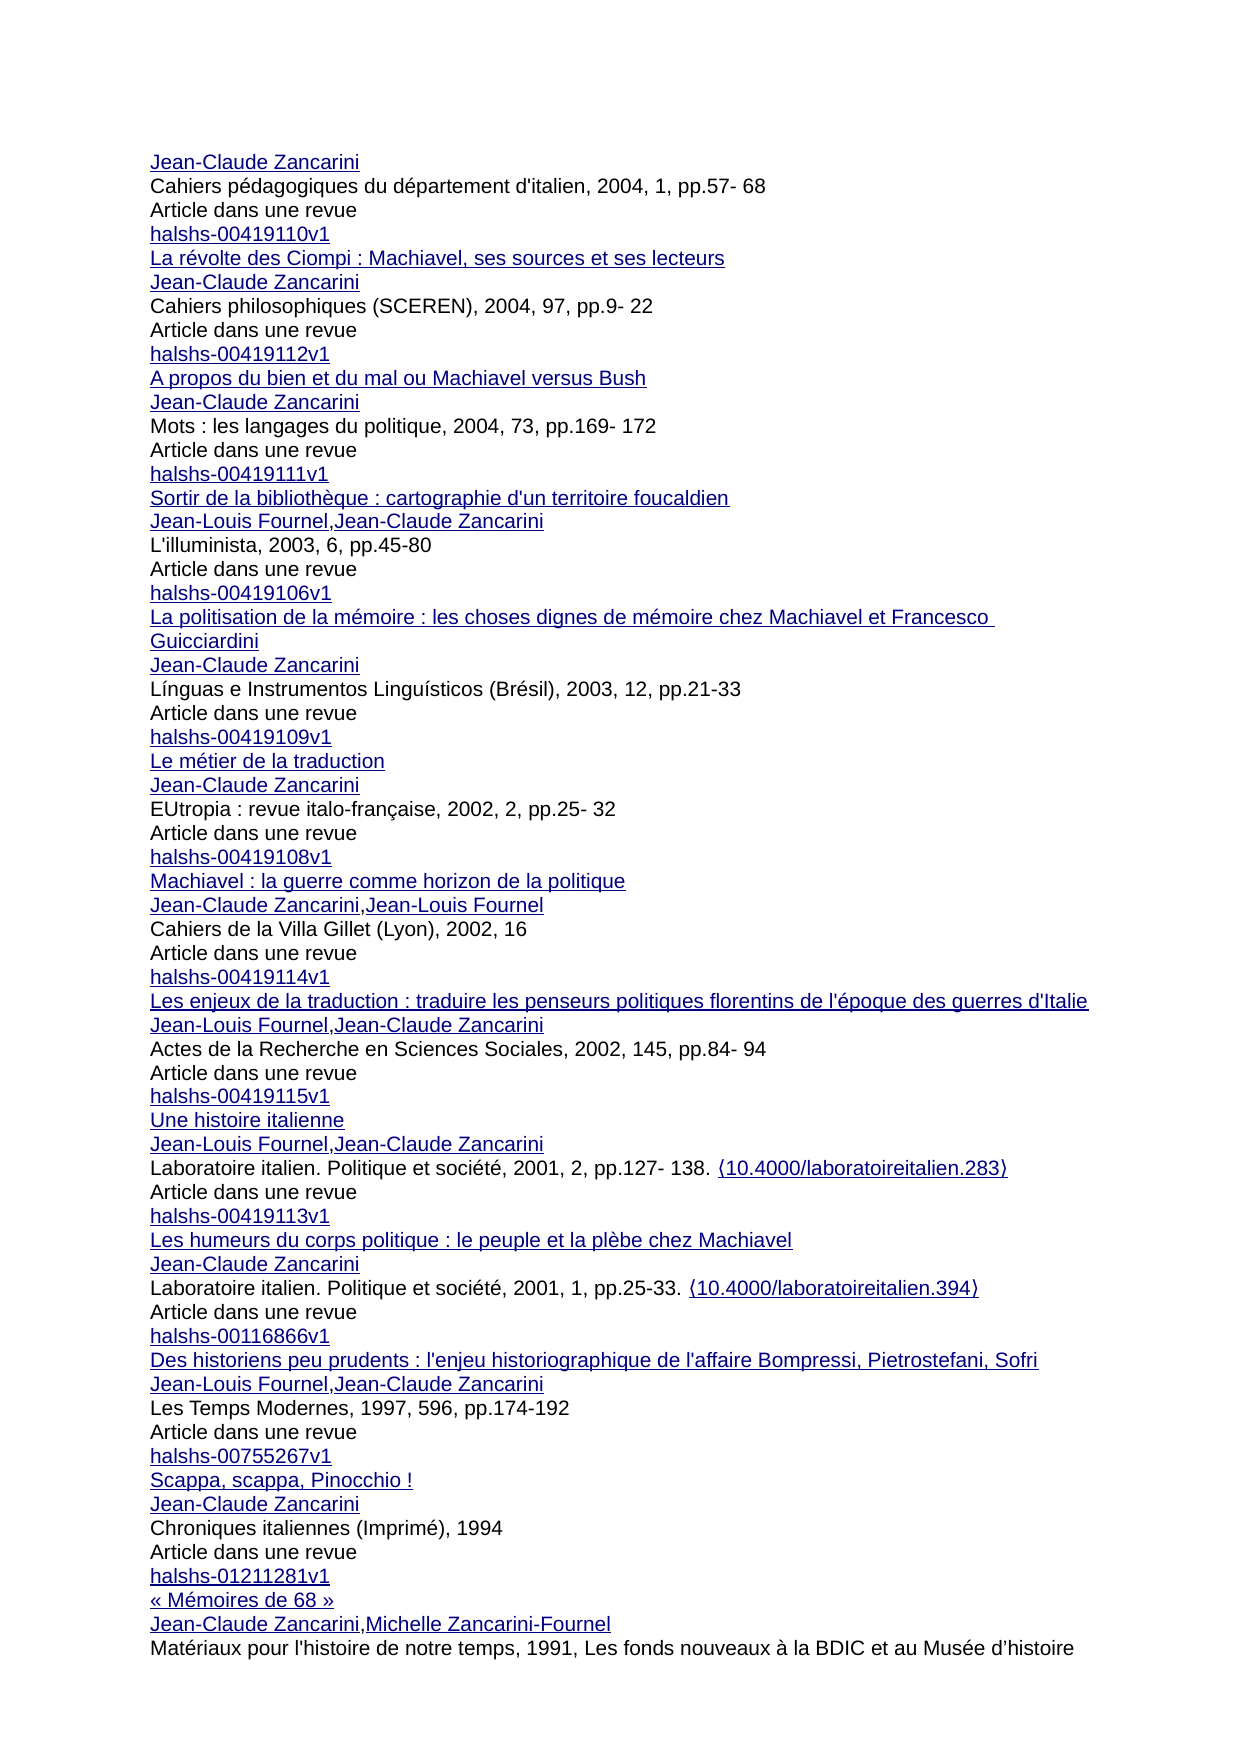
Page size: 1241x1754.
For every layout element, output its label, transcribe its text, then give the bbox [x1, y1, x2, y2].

table_cell Les enjeux de la traduction : traduire les penseurs politiques florentins de l'époque des guerres d'Italie Jean-Louis Fournel,Jean-Claude Zancarini Actes de la Recherche en Sciences Sociales, 2002, 145, pp.84- 94 Article dans une revue halshs-00419115v1 [150, 989, 1090, 1108]
table_cell La révolte des Ciompi : Machiavel, ses sources et ses lecteurs Jean-Claude Zancarini Cahiers philosophiques (SCEREN), 2004, 97, pp.9- 22 Article dans une revue halshs-00419112v1 [150, 246, 1090, 366]
table_cell Machiavel : la guerre comme horizon de la politique Jean-Claude Zancarini,Jean-Louis Fournel Cahiers de la Villa Gillet (Lyon), 2002, 16 Article dans une revue halshs-00419114v1 [150, 869, 1090, 988]
table_cell « Mémoires de 68 » Jean-Claude Zancarini,Michelle Zancarini-Fournel Matériaux pour l'histoire de notre temps, 1991, Les fonds nouveaux à la BDIC et au Musée d’histoire [150, 1588, 1090, 1659]
table_cell Sortir de la bibliothèque : cartographie d'un territoire foucaldien Jean-Louis Fournel,Jean-Claude Zancarini L'illuminista, 2003, 6, pp.45-80 Article dans une revue halshs-00419106v1 [150, 485, 1090, 605]
table_cell Les humeurs du corps politique : le peuple et la plèbe chez Machiavel Jean-Claude Zancarini Laboratoire italien. Politique et société, 2001, 1, pp.25-33. ⟨10.4000/laboratoireitalien.394⟩ Article dans une revue halshs-00116866v1 [150, 1228, 1090, 1348]
table_cell Jean-Claude Zancarini Cahiers pédagogiques du département d'italien, 2004, 1, pp.57- 68 Article dans une revue halshs-00419110v1 [150, 150, 1090, 246]
table_cell Le métier de la traduction Jean-Claude Zancarini EUtropia : revue italo-française, 2002, 2, pp.25- 32 Article dans une revue halshs-00419108v1 [150, 749, 1090, 869]
table_cell Scappa, scappa, Pinocchio ! Jean-Claude Zancarini Chroniques italiennes (Imprimé), 1994 Article dans une revue halshs-01211281v1 [150, 1468, 1090, 1587]
table_cell Des historiens peu prudents : l'enjeu historiographique de l'affaire Bompressi, Pietrostefani, Sofri Jean-Louis Fournel,Jean-Claude Zancarini Les Temps Modernes, 1997, 596, pp.174-192 Article dans une revue halshs-00755267v1 [150, 1348, 1090, 1468]
table_cell La politisation de la mémoire : les choses dignes de mémoire chez Machiavel et Francesco Guicciardini Jean-Claude Zancarini Línguas e Instrumentos Linguísticos (Brésil), 2003, 12, pp.21-33 Article dans une revue halshs-00419109v1 [150, 605, 1090, 749]
table_cell Une histoire italienne Jean-Louis Fournel,Jean-Claude Zancarini Laboratoire italien. Politique et société, 2001, 2, pp.127- 138. ⟨10.4000/laboratoireitalien.283⟩ Article dans une revue halshs-00419113v1 [150, 1108, 1090, 1228]
table_cell A propos du bien et du mal ou Machiavel versus Bush Jean-Claude Zancarini Mots : les langages du politique, 2004, 73, pp.169- 172 Article dans une revue halshs-00419111v1 [150, 366, 1090, 485]
